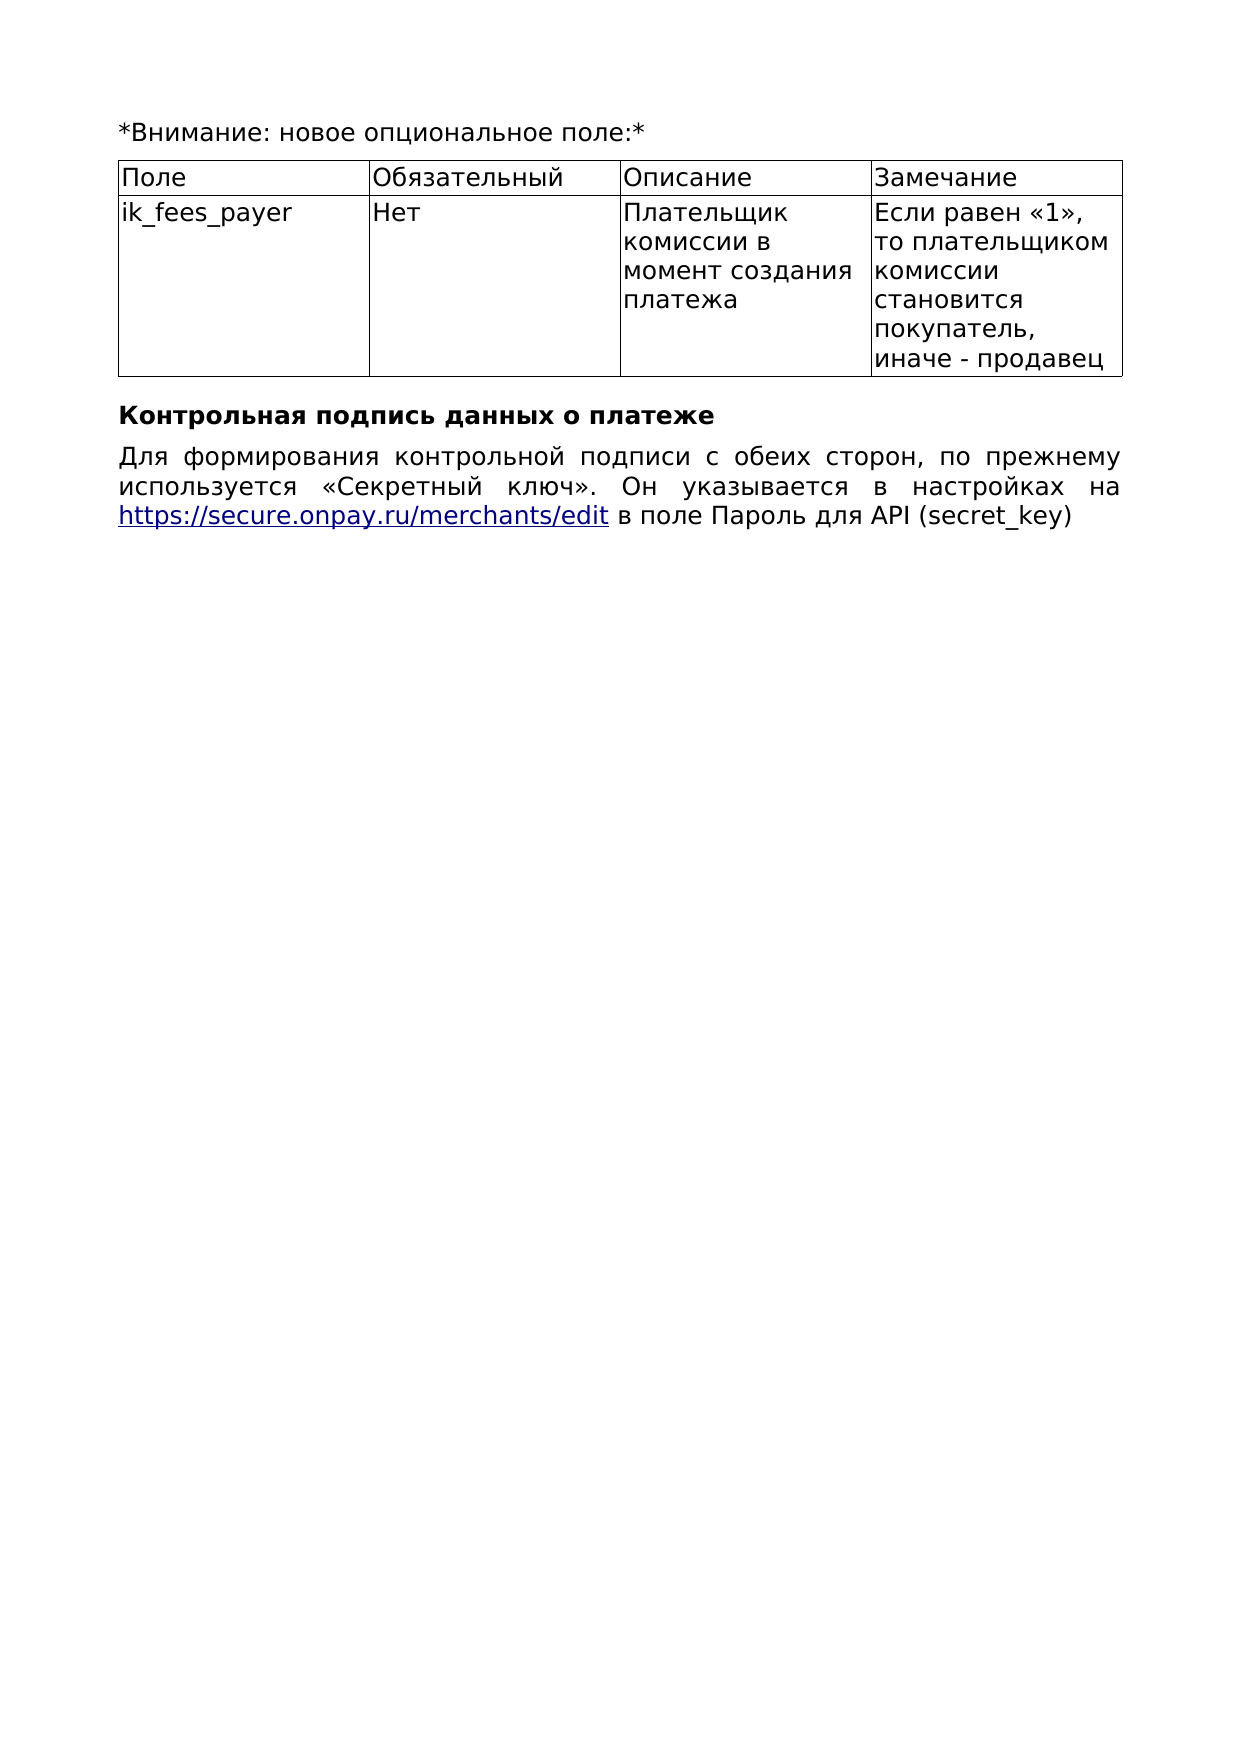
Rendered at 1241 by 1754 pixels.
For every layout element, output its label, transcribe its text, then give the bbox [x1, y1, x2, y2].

table_header Поле [119, 161, 369, 195]
table_header Описание [621, 161, 871, 195]
table_cell Нет [370, 196, 620, 376]
subtitle Контрольная подпись данных о платеже [118, 401, 1122, 430]
table_cell ik_fees_payer [119, 196, 369, 376]
table_cell Если равен «1», то плательщиком комиссии становится покупатель, иначе - продавец [872, 196, 1122, 376]
table_header Замечание [872, 161, 1122, 195]
text Для формирования контрольной подписи с обеих сторон, по прежнему используется «Секретный ключ». Он указывается в настройках на https://secure.onpay.ru/merchants/edit в поле Пароль для API (secret_key) [118, 443, 1122, 530]
table_cell Плательщик комиссии в момент создания платежа [621, 196, 871, 376]
table_header Обязательный [370, 161, 620, 195]
text *Внимание: новое опциональное поле:* [118, 118, 1122, 147]
